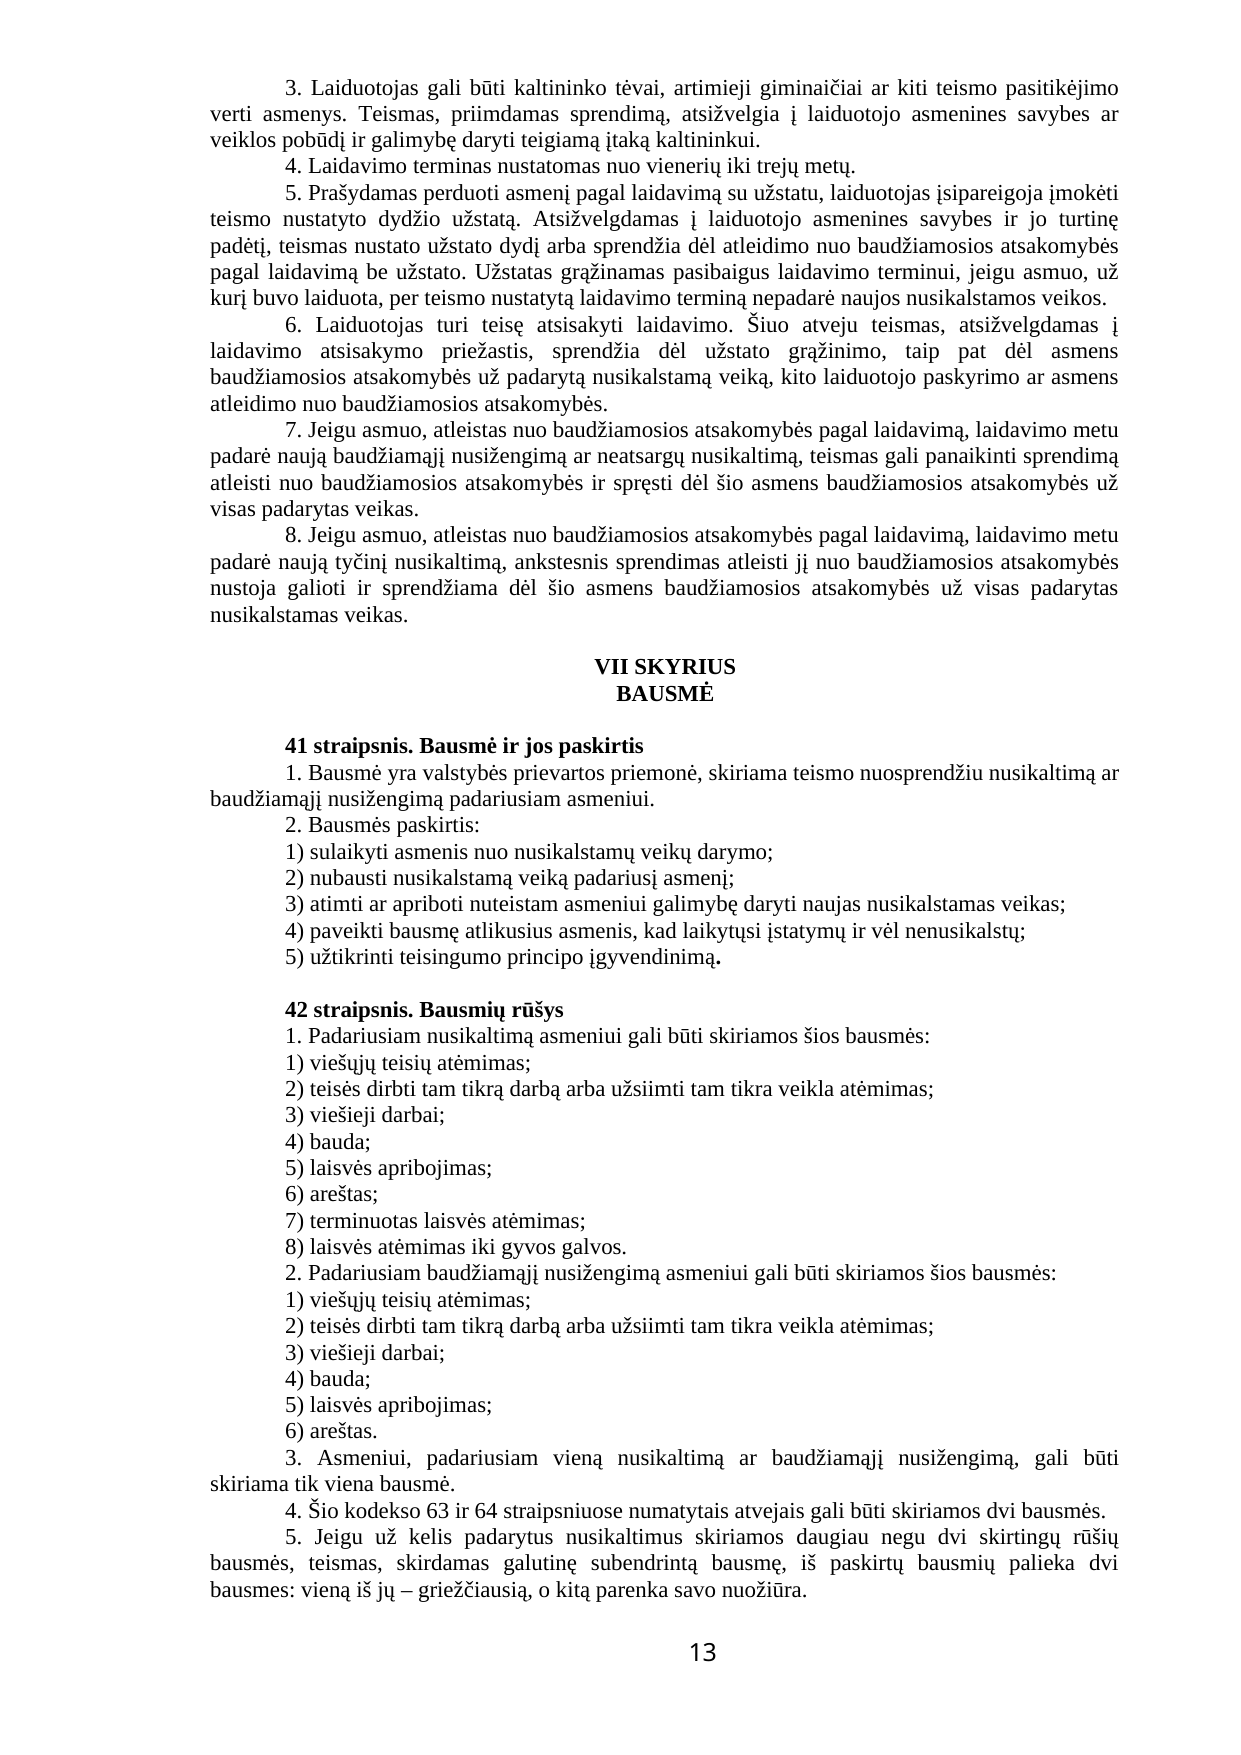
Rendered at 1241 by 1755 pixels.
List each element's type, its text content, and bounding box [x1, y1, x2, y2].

subtitle VII SKYRIUS [210, 653, 1120, 680]
text 2. Bausmės paskirtis: [210, 811, 1120, 838]
text 1) viešųjų teisių atėmimas; [210, 1049, 1120, 1075]
text 1. Padariusiam nusikaltimą asmeniui gali būti skiriamos šios bausmės: [210, 1022, 1120, 1049]
text BAUSMĖ [210, 680, 1120, 706]
text 2) nubausti nusikalstamą veiką padariusį asmenį; [210, 864, 1120, 891]
text 3) viešieji darbai; [210, 1101, 1120, 1128]
text 42 straipsnis. Bausmių rūšys [210, 996, 1120, 1022]
text 1. Bausmė yra valstybės prievartos priemonė, skiriama teismo nuosprendžiu nusikaltimą ar baudžiamąjį nusižengimą padariusiam asmeniui. [210, 759, 1120, 811]
text 4) bauda; [210, 1128, 1120, 1154]
text 7. Jeigu asmuo, atleistas nuo baudžiamosios atsakomybės pagal laidavimą, laidavimo metu padarė naują baudžiamąjį nusižengimą ar neatsargų nusikaltimą, teismas gali panaikinti sprendimą atleisti nuo baudžiamosios atsakomybės ir spręsti dėl šio asmens baudžiamosios atsakomybės už visas padarytas veikas. [210, 416, 1120, 522]
text 41 straipsnis. Bausmė ir jos paskirtis [210, 732, 1120, 759]
text 5) laisvės apribojimas; [210, 1154, 1120, 1180]
text 8. Jeigu asmuo, atleistas nuo baudžiamosios atsakomybės pagal laidavimą, laidavimo metu padarė naują tyčinį nusikaltimą, ankstesnis sprendimas atleisti jį nuo baudžiamosios atsakomybės nustoja galioti ir sprendžiama dėl šio asmens baudžiamosios atsakomybės už visas padarytas nusikalstamas veikas. [210, 522, 1120, 627]
text 6) areštas; [210, 1180, 1120, 1207]
text 5. Jeigu už kelis padarytus nusikaltimus skiriamos daugiau negu dvi skirtingų rūšių bausmės, teismas, skirdamas galutinę subendrintą bausmę, iš paskirtų bausmių palieka dvi bausmes: vieną iš jų – griežčiausią, o kitą parenka savo nuožiūra. [210, 1523, 1120, 1602]
text 8) laisvės atėmimas iki gyvos galvos. [210, 1233, 1120, 1259]
text 1) viešųjų teisių atėmimas; [210, 1286, 1120, 1312]
text 6) areštas. [210, 1418, 1120, 1444]
text 3. Asmeniui, padariusiam vieną nusikaltimą ar baudžiamąjį nusižengimą, gali būti skiriama tik viena bausmė. [210, 1444, 1120, 1497]
text 2. Padariusiam baudžiamąjį nusižengimą asmeniui gali būti skiriamos šios bausmės: [210, 1259, 1120, 1286]
text 3) atimti ar apriboti nuteistam asmeniui galimybę daryti naujas nusikalstamas veikas; [210, 891, 1120, 917]
text 4) bauda; [210, 1365, 1120, 1391]
text 5. Prašydamas perduoti asmenį pagal laidavimą su užstatu, laiduotojas įsipareigoja įmokėti teismo nustatyto dydžio užstatą. Atsižvelgdamas į laiduotojo asmenines savybes ir jo turtinę padėtį, teismas nustato užstato dydį arba sprendžia dėl atleidimo nuo baudžiamosios atsakomybės pagal laidavimą be užstato. Užstatas grąžinamas pasibaigus laidavimo terminui, jeigu asmuo, už kurį buvo laiduota, per teismo nustatytą laidavimo terminą nepadarė naujos nusikalstamos veikos. [210, 179, 1120, 311]
text 5) laisvės apribojimas; [210, 1391, 1120, 1418]
text 5) užtikrinti teisingumo principo įgyvendinimą. [210, 943, 1120, 969]
text 2) teisės dirbti tam tikrą darbą arba užsiimti tam tikra veikla atėmimas; [210, 1075, 1120, 1101]
text 4. Laidavimo terminas nustatomas nuo vienerių iki trejų metų. [210, 153, 1120, 179]
text 3) viešieji darbai; [210, 1338, 1120, 1365]
text 4. Šio kodekso 63 ir 64 straipsniuose numatytais atvejais gali būti skiriamos dvi bausmės. [210, 1497, 1120, 1523]
text 4) paveikti bausmę atlikusius asmenis, kad laikytųsi įstatymų ir vėl nenusikalstų; [210, 917, 1120, 943]
text 1) sulaikyti asmenis nuo nusikalstamų veikų darymo; [210, 838, 1120, 864]
text 7) terminuotas laisvės atėmimas; [210, 1207, 1120, 1233]
text 3. Laiduotojas gali būti kaltininko tėvai, artimieji giminaičiai ar kiti teismo pasitikėjimo verti asmenys. Teismas, priimdamas sprendimą, atsižvelgia į laiduotojo asmenines savybes ar veiklos pobūdį ir galimybę daryti teigiamą įtaką kaltininkui. [210, 73, 1120, 153]
text 6. Laiduotojas turi teisę atsisakyti laidavimo. Šiuo atveju teismas, atsižvelgdamas į laidavimo atsisakymo priežastis, sprendžia dėl užstato grąžinimo, taip pat dėl asmens baudžiamosios atsakomybės už padarytą nusikalstamą veiką, kito laiduotojo paskyrimo ar asmens atleidimo nuo baudžiamosios atsakomybės. [210, 311, 1120, 416]
text 2) teisės dirbti tam tikrą darbą arba užsiimti tam tikra veikla atėmimas; [210, 1312, 1120, 1338]
